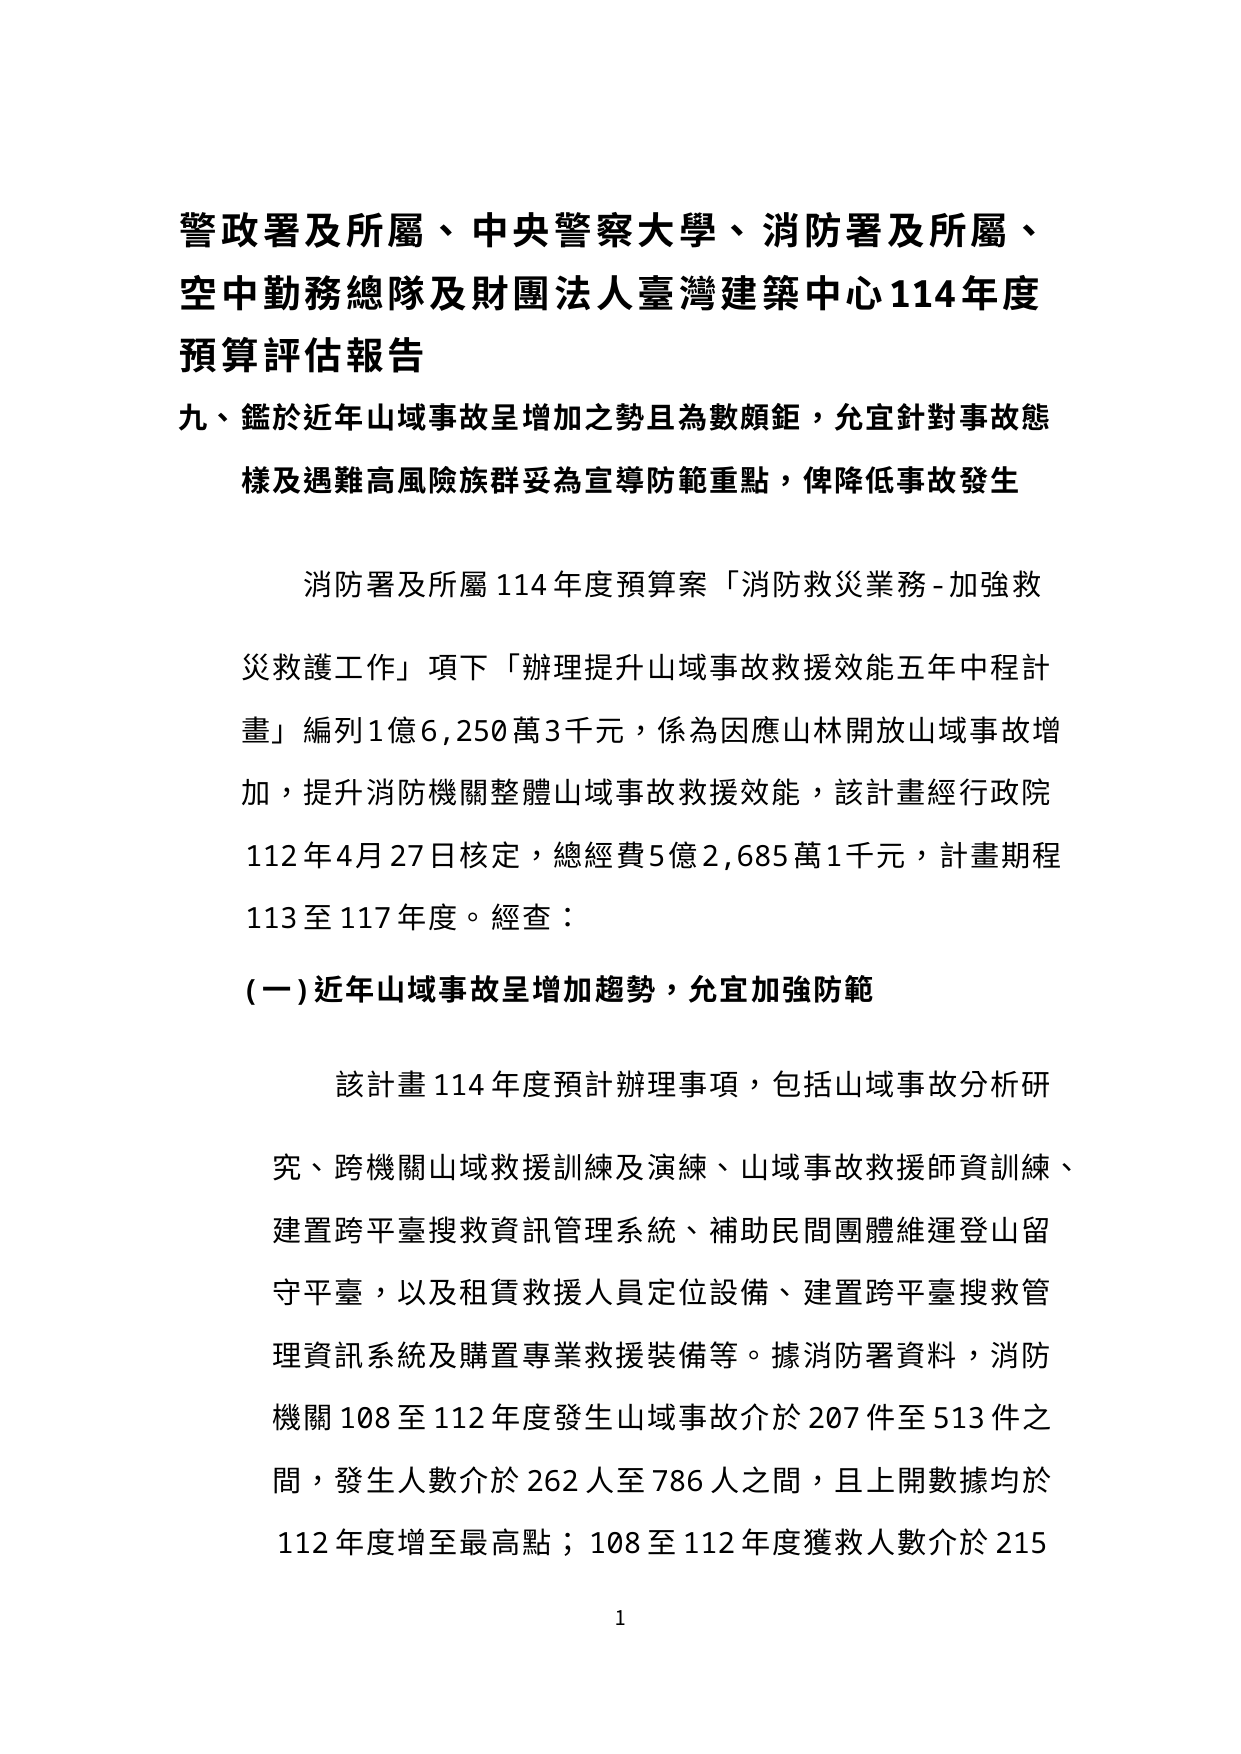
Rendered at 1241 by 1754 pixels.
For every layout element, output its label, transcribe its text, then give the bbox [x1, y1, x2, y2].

text 九、鑑於近年山域事故呈增加之勢且為數頗鉅，允宜針對事故態樣及遇難高風險族群妥為宣導防範重點，俾降低事故發生 [177, 374, 1063, 499]
text 警政署及所屬、中央警察大學、消防署及所屬、空中勤務總隊及財團法人臺灣建築中心114年度預算評估報告 [177, 187, 1063, 374]
text 消防署及所屬114年度預算案「消防救災業務-加強救災救護工作」項下「辦理提升山域事故救援效能五年中程計畫」編列1億6,250萬3千元，係為因應山林開放山域事故增加，提升消防機關整體山域事故救援效能，該計畫經行政院112年4月27日核定，總經費5億2,685萬1千元，計畫期程113至117年度。經查： [236, 499, 1063, 937]
text 該計畫114年度預計辦理事項，包括山域事故分析研究、跨機關山域救援訓練及演練、山域事故救援師資訓練、建置跨平臺搜救資訊管理系統、補助民間團體維運登山留守平臺，以及租賃救援人員定位設備、建置跨平臺搜救管理資訊系統及購置專業救援裝備等。據消防署資料，消防機關108至112年度發生山域事故介於207件至513件之間，發生人數介於262人至786人之間，且上開數據均於112年度增至最高點；108至112年度獲救人數介於215人至726人之間；死亡人數介於11人至48人之間；失蹤人數介於4人至12人之間(詳表1)，112年度死亡及失蹤人數均較108至111年度增加，而113年截至7月底已發生山域事故406件、計625人，其中54人死亡，為數頗鉅且較108年度至112年度全年總數為高，允宜善用上開計畫經費針對山域事故分析研究，俾減少並防範事故發生。 [266, 999, 1063, 1562]
text (一)近年山域事故呈增加趨勢，允宜加強防範 [236, 937, 1063, 999]
